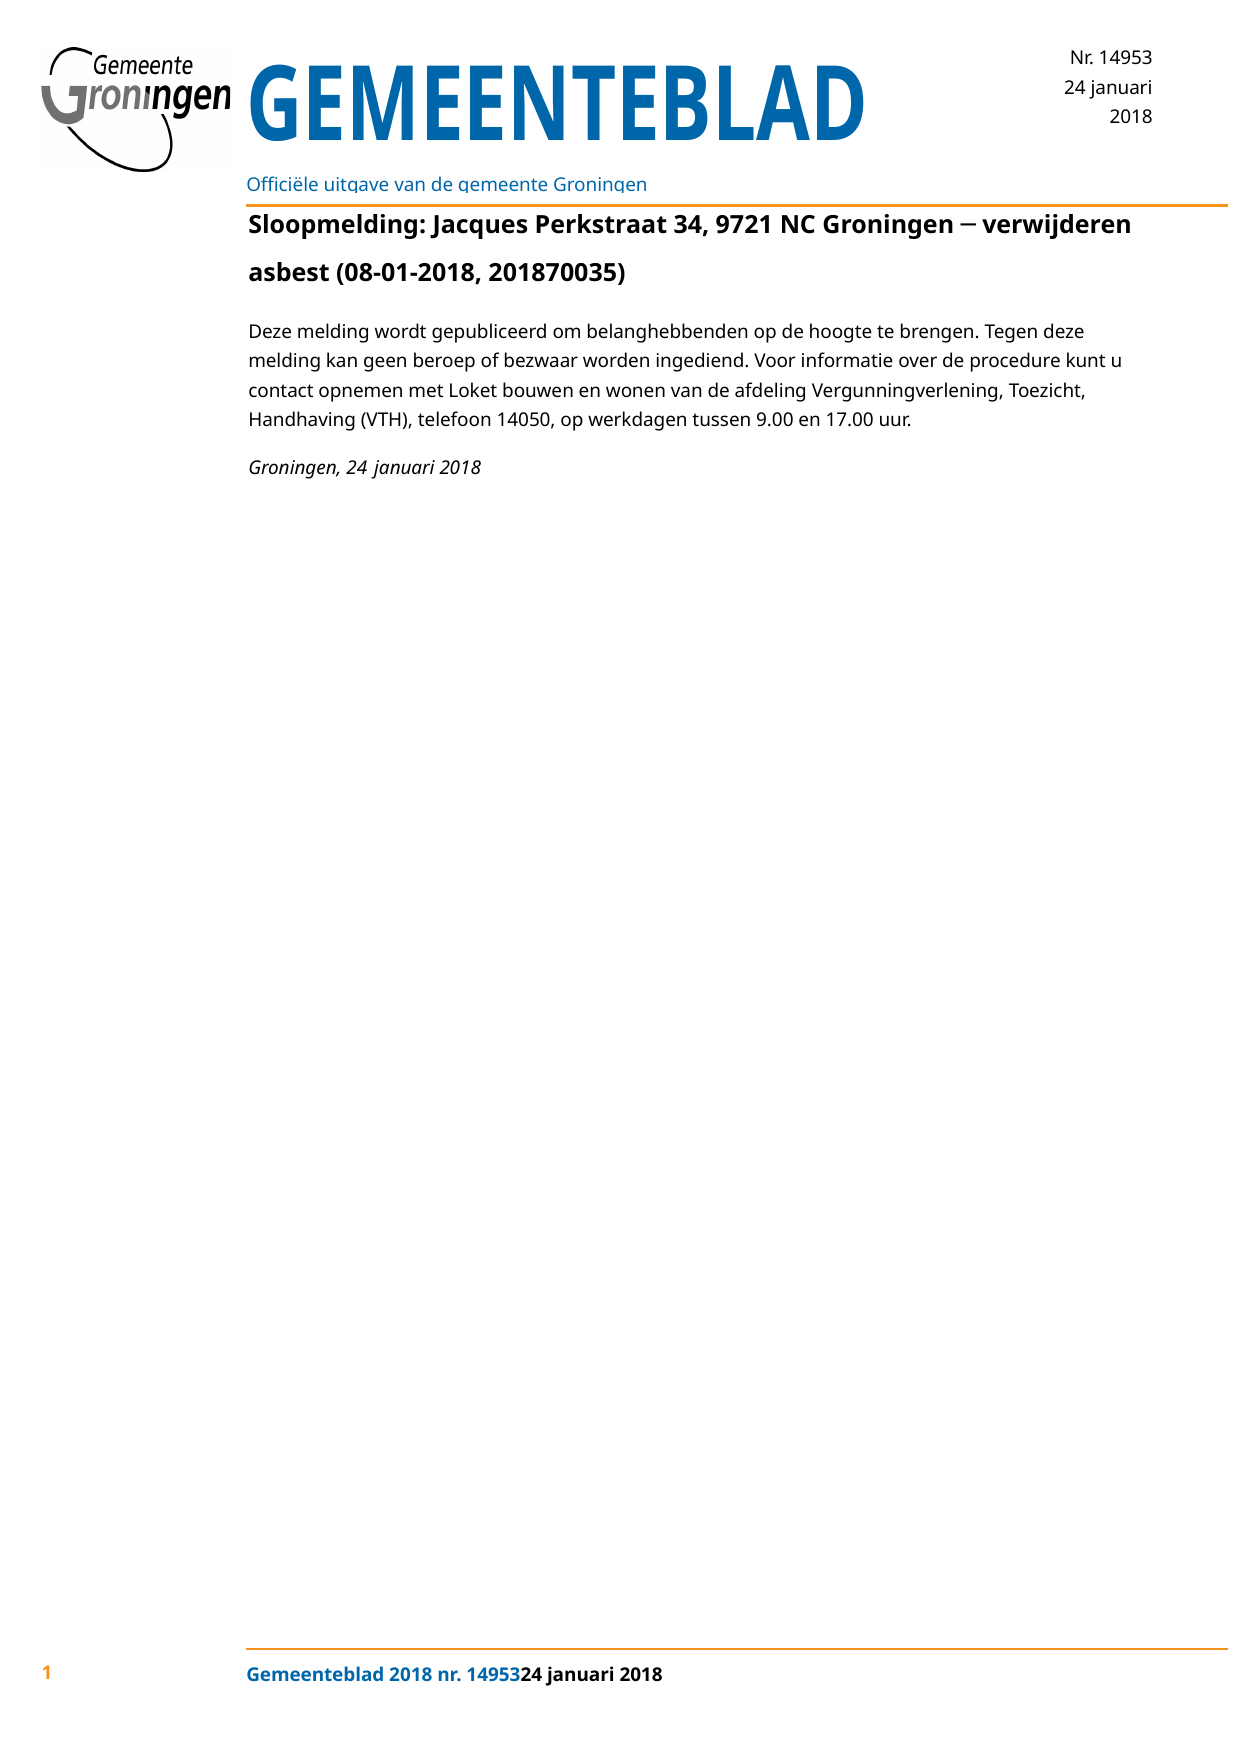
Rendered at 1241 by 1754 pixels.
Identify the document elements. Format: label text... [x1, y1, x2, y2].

text Sloopmelding: Jacques Perkstraat 34, 9721 NC Groningen ─ verwijderen asbest (08-01-2018, 201870035) [248, 207, 1152, 288]
text Deze melding wordt gepubliceerd om belanghebbenden op de hoogte te brengen. Tegen deze melding kan geen beroep of bezwaar worden ingediend. Voor informatie over de procedure kunt u contact opnemen met Loket bouwen en wonen van de afdeling Vergunningverlening, Toezicht, Handhaving (VTH), telefoon 14050, op werkdagen tussen 9.00 en 17.00 uur. [248, 318, 1152, 432]
text Groningen, 24 januari 2018 [248, 454, 1152, 480]
picture [41, 47, 231, 172]
